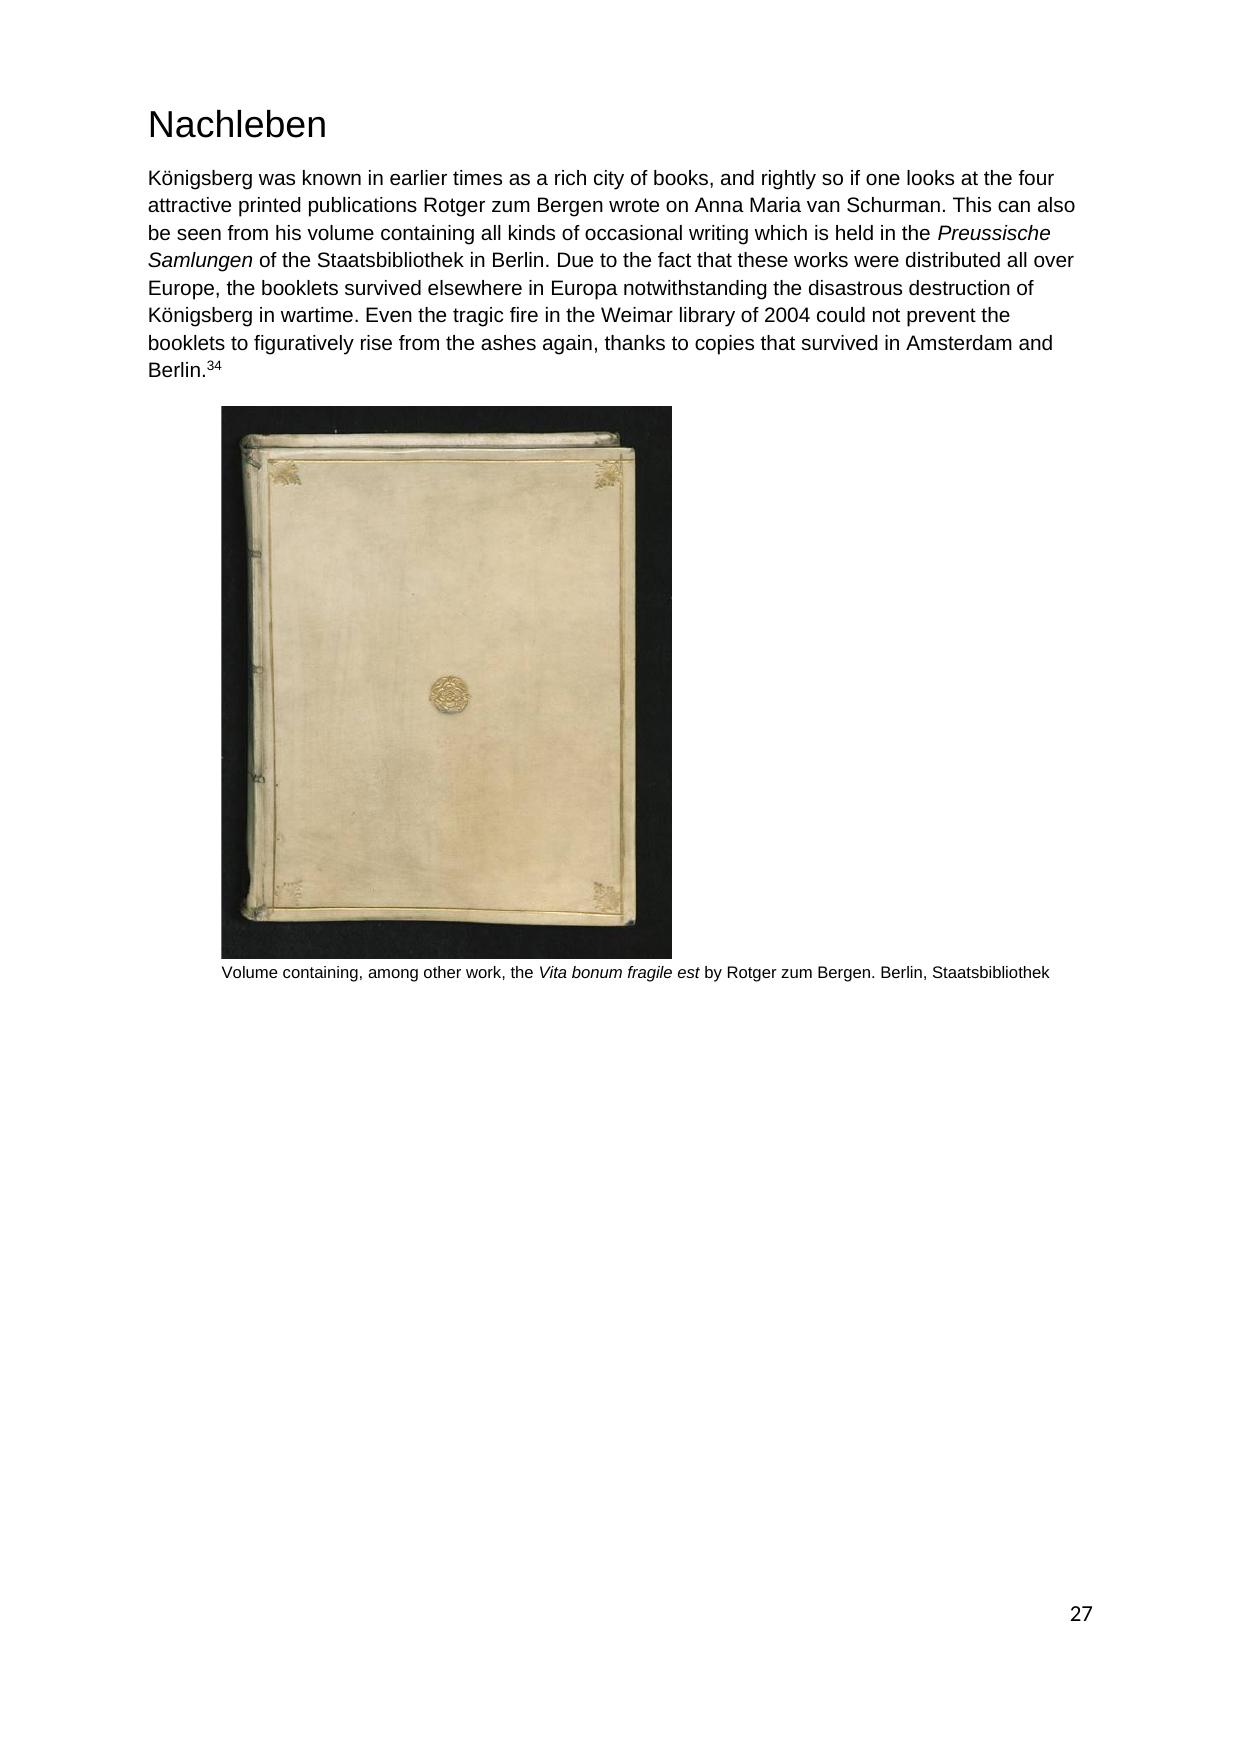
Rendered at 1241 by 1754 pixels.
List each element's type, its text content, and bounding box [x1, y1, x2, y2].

subtitle Volume containing, among other work, the Vita bonum fragile est by Rotger zum Bergen. Berlin, Staatsbibliothek [221, 963, 1093, 982]
subtitle Nachleben [148, 102, 1093, 145]
text Königsberg was known in earlier times as a rich city of books, and rightly so if one looks at the four attractive printed publications Rotger zum Bergen wrote on Anna Maria van Schurman. This can also be seen from his volume containing all kinds of occasional writing which is held in the Preussische Samlungen of the Staatsbibliothek in Berlin. Due to the fact that these works were distributed all over Europe, the booklets survived elsewhere in Europa notwithstanding the disastrous destruction of Königsberg in wartime. Even the tragic fire in the Weimar library of 2004 could not prevent the booklets to figuratively rise from the ashes again, thanks to copies that survived in Amsterdam and Berlin. [148, 166, 1093, 382]
